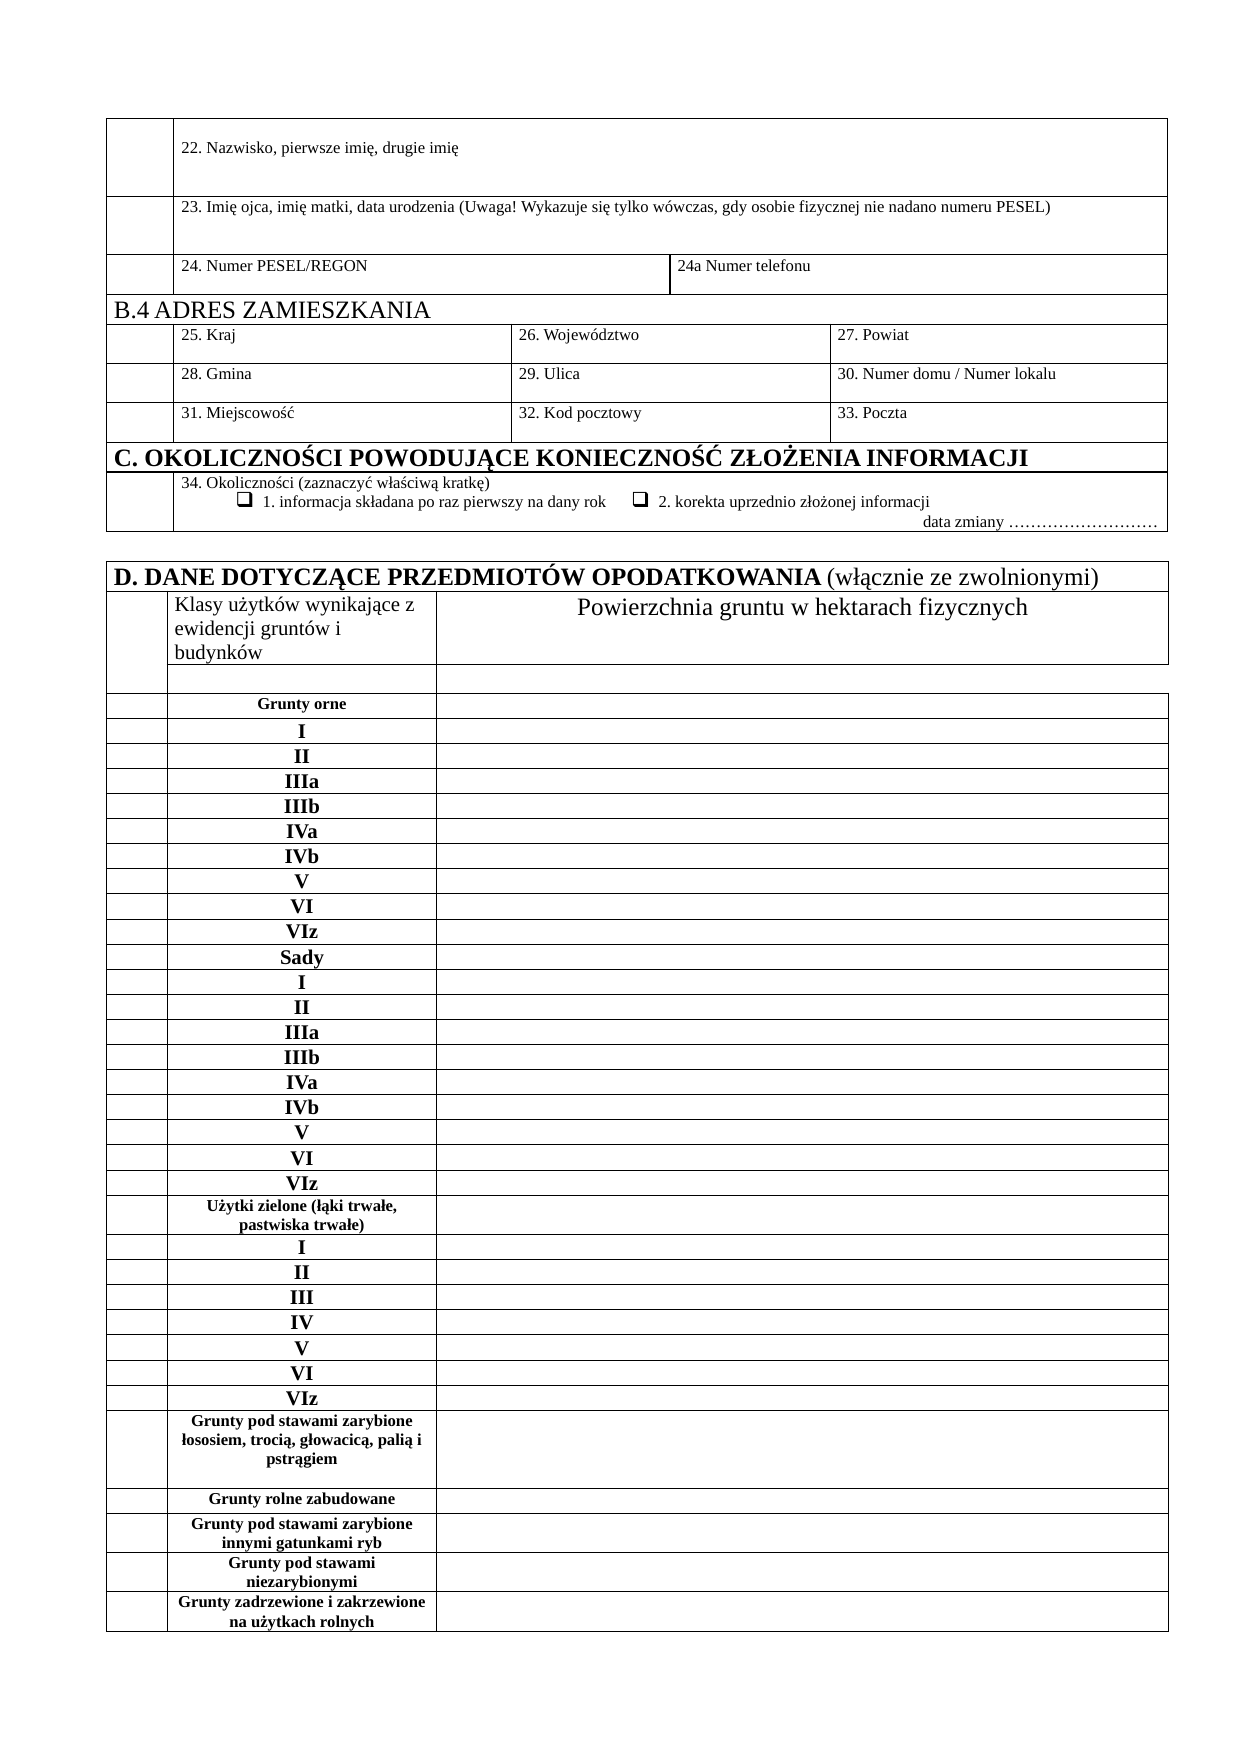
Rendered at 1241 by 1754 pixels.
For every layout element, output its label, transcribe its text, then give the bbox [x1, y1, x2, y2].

table_cell [107, 1310, 167, 1334]
table_cell V [168, 1120, 436, 1144]
table_cell 26. Województwo [512, 325, 830, 363]
table_cell [437, 665, 1169, 692]
table_cell II [168, 995, 436, 1019]
table_cell [107, 1553, 167, 1591]
table_cell III [168, 1285, 436, 1309]
table_cell [437, 744, 1168, 768]
table_cell II [168, 1260, 436, 1284]
table_cell VIz [168, 1386, 436, 1410]
table_cell [437, 694, 1168, 718]
table_cell [107, 1070, 167, 1094]
table_cell [107, 869, 167, 893]
table_cell 29. Ulica [512, 364, 830, 402]
table_cell [107, 364, 173, 402]
table_cell [107, 769, 167, 793]
table_cell [107, 1361, 167, 1384]
table_cell [437, 1361, 1168, 1384]
table_cell VIz [168, 1171, 436, 1194]
table_cell VI [168, 894, 436, 918]
table_cell [437, 1020, 1168, 1044]
table_cell 34. Okoliczności (zaznaczyć właściwą kratkę)  1. informacja składana po raz pierwszy na dany rok  2. korekta uprzednio złożonej informacji data zmiany ……………………… [174, 473, 1167, 531]
table_cell Grunty pod stawami zarybione łososiem, trocią, głowacicą, palią i pstrągiem [168, 1411, 436, 1487]
table_cell [107, 1095, 167, 1119]
table_cell [437, 869, 1168, 893]
table_cell [107, 473, 173, 531]
table_cell [107, 894, 167, 918]
table_cell IIIb [168, 794, 436, 818]
table_cell [107, 1489, 167, 1512]
table_cell [437, 1386, 1168, 1410]
table_cell VI [168, 1361, 436, 1384]
table_cell [107, 1411, 167, 1487]
table_cell [107, 255, 173, 294]
table_cell IIIa [168, 1020, 436, 1044]
table_cell [437, 1553, 1168, 1591]
table_cell [107, 1020, 167, 1044]
table_cell C. OKOLICZNOŚCI POWODUJĄCE KONIECZNOŚĆ ZŁOŻENIA INFORMACJI [107, 443, 1167, 471]
table_cell [107, 1045, 167, 1069]
table_cell [437, 1592, 1168, 1631]
table_cell [437, 1045, 1168, 1069]
table_cell [437, 995, 1168, 1019]
table_header D. DANE DOTYCZĄCE PRZEDMIOTÓW OPODATKOWANIA (włącznie ze zwolnionymi) [107, 562, 1168, 591]
table_cell Powierzchnia gruntu w hektarach fizycznych [437, 592, 1168, 664]
table_cell [107, 403, 173, 442]
table_cell Grunty pod stawami zarybione innymi gatunkami ryb [168, 1514, 436, 1552]
table_cell IVb [168, 844, 436, 868]
table_cell [107, 995, 167, 1019]
table_cell Grunty rolne zabudowane [168, 1489, 436, 1512]
table_cell 22. Nazwisko, pierwsze imię, drugie imię [174, 119, 1167, 196]
table_cell [437, 719, 1168, 743]
table_cell [107, 819, 167, 843]
table_cell VIz [168, 920, 436, 943]
table_cell [107, 197, 173, 254]
table_cell [437, 1145, 1168, 1169]
table_cell [107, 920, 167, 943]
table_cell II [168, 744, 436, 768]
table_cell [107, 945, 167, 969]
table_cell Grunty pod stawami niezarybionymi [168, 1553, 436, 1591]
table_cell [437, 769, 1168, 793]
table_cell [107, 694, 167, 718]
table_cell 33. Poczta [831, 403, 1167, 442]
table_cell IIIa [168, 769, 436, 793]
table_cell [437, 1171, 1168, 1194]
table_cell [437, 1095, 1168, 1119]
table_cell [437, 945, 1168, 969]
table_cell [437, 1335, 1168, 1359]
table_cell 27. Powiat [831, 325, 1167, 363]
table_cell [437, 894, 1168, 918]
table_cell [437, 794, 1168, 818]
table_cell V [168, 869, 436, 893]
table_cell Sady [168, 945, 436, 969]
table_cell 32. Kod pocztowy [512, 403, 830, 442]
table_cell [107, 1386, 167, 1410]
table_cell Grunty zadrzewione i zakrzewione na użytkach rolnych [168, 1592, 436, 1631]
table_cell Użytki zielone (łąki trwałe, pastwiska trwałe) [168, 1196, 436, 1234]
table_cell [107, 1260, 167, 1284]
table_cell IV [168, 1310, 436, 1334]
table_cell [437, 1285, 1168, 1309]
table_cell IVb [168, 1095, 436, 1119]
table_cell [437, 1235, 1168, 1259]
table_cell [437, 1514, 1168, 1552]
table_cell [437, 1070, 1168, 1094]
table_cell [437, 1310, 1168, 1334]
table_cell [437, 1411, 1168, 1487]
table_cell IIIb [168, 1045, 436, 1069]
table_cell [107, 1285, 167, 1309]
table_cell [107, 970, 167, 994]
table_cell [437, 1260, 1168, 1284]
table_cell V [168, 1335, 436, 1359]
table_cell [437, 1120, 1168, 1144]
table_cell [437, 819, 1168, 843]
table_cell 30. Numer domu / Numer lokalu [831, 364, 1167, 402]
table_cell 23. Imię ojca, imię matki, data urodzenia (Uwaga! Wykazuje się tylko wówczas, gdy osobie fizycznej nie nadano numeru PESEL) [174, 197, 1167, 254]
table_cell I [168, 970, 436, 994]
table_cell IVa [168, 1070, 436, 1094]
table_cell 28. Gmina [174, 364, 511, 402]
table_cell [107, 592, 167, 692]
table_cell [168, 665, 436, 692]
table_cell [107, 719, 167, 743]
table_cell [107, 1120, 167, 1144]
table_cell [107, 325, 173, 363]
table_cell [107, 119, 173, 196]
table_cell [107, 1235, 167, 1259]
table_cell [437, 970, 1168, 994]
table_cell Klasy użytków wynikające z ewidencji gruntów i budynków [168, 592, 436, 664]
table_cell 24. Numer PESEL/REGON [174, 255, 669, 294]
table_cell [107, 794, 167, 818]
table_cell [437, 1489, 1168, 1512]
table_cell [107, 1171, 167, 1194]
table_cell [107, 1335, 167, 1359]
table_cell [107, 844, 167, 868]
table_cell IVa [168, 819, 436, 843]
table_cell I [168, 719, 436, 743]
table_cell VI [168, 1145, 436, 1169]
table_cell [107, 1145, 167, 1169]
table_cell [107, 1196, 167, 1234]
table_cell I [168, 1235, 436, 1259]
table_cell 25. Kraj [174, 325, 511, 363]
table_cell 31. Miejscowość [174, 403, 511, 442]
table_cell [437, 844, 1168, 868]
table_cell [107, 1514, 167, 1552]
table_cell [437, 920, 1168, 943]
table_cell [437, 1196, 1168, 1234]
table_cell [107, 744, 167, 768]
table_cell Grunty orne [168, 694, 436, 718]
table_cell 24a Numer telefonu [671, 255, 1167, 294]
table_cell [107, 1592, 167, 1631]
table_cell B.4 ADRES ZAMIESZKANIA [107, 295, 1167, 323]
